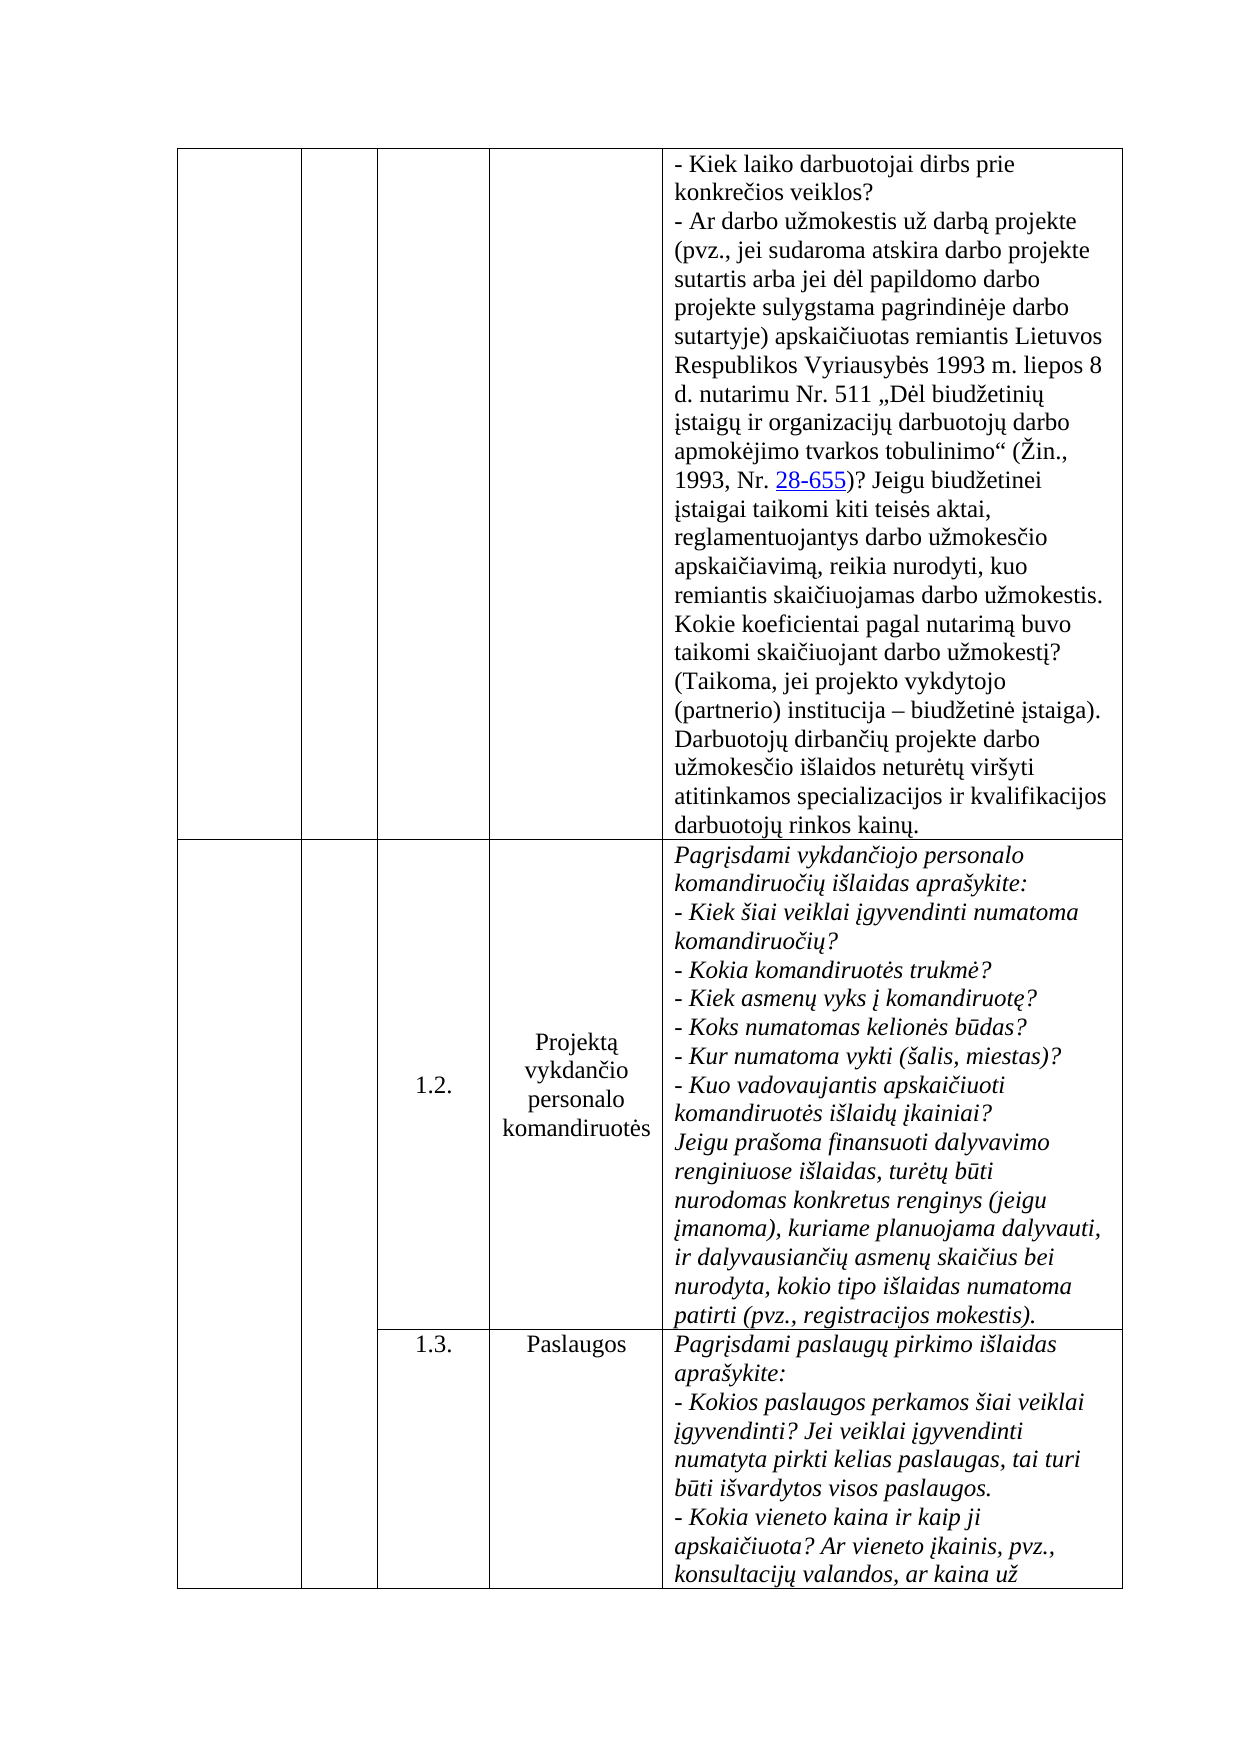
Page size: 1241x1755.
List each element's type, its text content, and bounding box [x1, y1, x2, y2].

table_cell [178, 149, 301, 839]
table_cell [378, 149, 489, 839]
table_cell Pagrįsdami paslaugų pirkimo išlaidas aprašykite: - Kokios paslaugos perkamos šiai veiklai įgyvendinti? Jei veiklai įgyvendinti numatyta pirkti kelias paslaugas, tai turi būti išvardytos visos paslaugos. - Kokia vieneto kaina ir kaip ji apskaičiuota? Ar vieneto įkainis, pvz., konsultacijų valandos, ar kaina už [663, 1330, 1122, 1588]
table_cell 1.3. [378, 1330, 489, 1588]
table_cell [302, 840, 377, 1588]
table_cell [178, 840, 301, 1588]
table_cell 1.2. [378, 840, 489, 1328]
table_cell - Kiek laiko darbuotojai dirbs prie konkrečios veiklos? - Ar darbo užmokestis už darbą projekte (pvz., jei sudaroma atskira darbo projekte sutartis arba jei dėl papildomo darbo projekte sulygstama pagrindinėje darbo sutartyje) apskaičiuotas remiantis Lietuvos Respublikos Vyriausybės 1993 m. liepos 8 d. nutarimu Nr. 511 „Dėl biudžetinių įstaigų ir organizacijų darbuotojų darbo apmokėjimo tvarkos tobulinimo“ (Žin., 1993, Nr. 28-655)? Jeigu biudžetinei įstaigai taikomi kiti teisės aktai, reglamentuojantys darbo užmokesčio apskaičiavimą, reikia nurodyti, kuo remiantis skaičiuojamas darbo užmokestis. Kokie koeficientai pagal nutarimą buvo taikomi skaičiuojant darbo užmokestį? (Taikoma, jei projekto vykdytojo (partnerio) institucija – biudžetinė įstaiga). Darbuotojų dirbančių projekte darbo užmokesčio išlaidos neturėtų viršyti atitinkamos specializacijos ir kvalifikacijos darbuotojų rinkos kainų. [663, 149, 1122, 839]
table_cell Pagrįsdami vykdančiojo personalo komandiruočių išlaidas aprašykite: - Kiek šiai veiklai įgyvendinti numatoma komandiruočių? - Kokia komandiruotės trukmė? - Kiek asmenų vyks į komandiruotę? - Koks numatomas kelionės būdas? - Kur numatoma vykti (šalis, miestas)? - Kuo vadovaujantis apskaičiuoti komandiruotės išlaidų įkainiai? Jeigu prašoma finansuoti dalyvavimo renginiuose išlaidas, turėtų būti nurodomas konkretus renginys (jeigu įmanoma), kuriame planuojama dalyvauti, ir dalyvausiančių asmenų skaičius bei nurodyta, kokio tipo išlaidas numatoma patirti (pvz., registracijos mokestis). [663, 840, 1122, 1328]
table_cell [302, 149, 377, 839]
table_cell Projektą vykdančio personalo komandiruotės [490, 840, 662, 1328]
table_cell [490, 149, 662, 839]
table_cell Paslaugos [490, 1330, 662, 1588]
